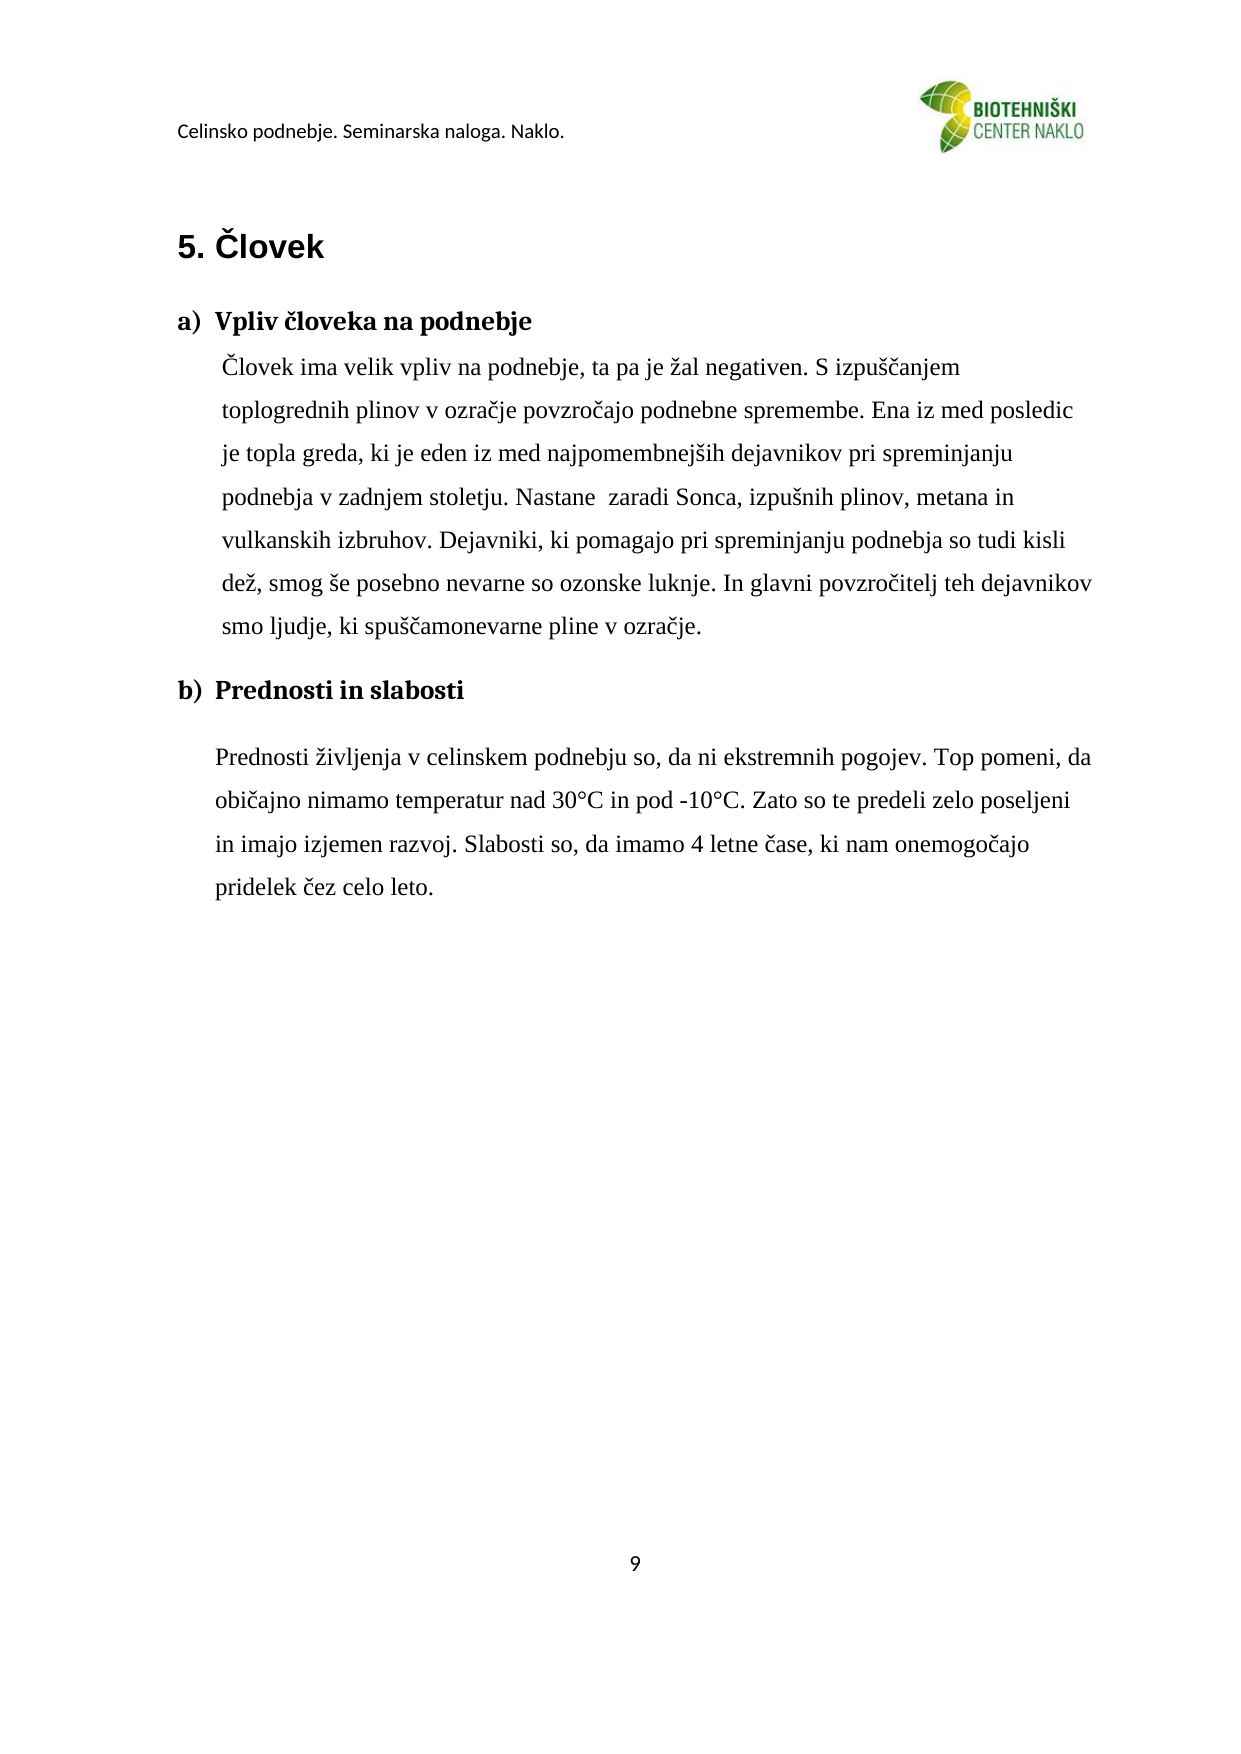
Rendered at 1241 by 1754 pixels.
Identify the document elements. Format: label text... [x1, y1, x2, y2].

picture [917, 78, 1087, 155]
subtitle Vpliv človeka na podnebje [177, 306, 1092, 337]
text Človek ima velik vpliv na podnebje, ta pa je žal negativen. S izpuščanjem toplogrednih plinov v ozračje povzročajo podnebne spremembe. Ena iz med posledic je topla greda, ki je eden iz med najpomembnejših dejavnikov pri spreminjanju podnebja v zadnjem stoletju. Nastane zaradi Sonca, izpušnih plinov, metana in vulkanskih izbruhov. Dejavniki, ki pomagajo pri spreminjanju podnebja so tudi kisli dež, smog še posebno nevarne so ozonske luknje. In glavni povzročitelj teh dejavnikov smo ljudje, ki spuščamonevarne pline v ozračje. [222, 352, 1092, 640]
subtitle Prednosti življenja v celinskem podnebju so, da ni ekstremnih pogojev. Top pomeni, da običajno nimamo temperatur nad 30°C in pod -10°C. Zato so te predeli zelo poseljeni in imajo izjemen razvoj. Slabosti so, da imamo 4 letne čase, ki nam onemogočajo pridelek čez celo leto. [215, 742, 1092, 901]
subtitle Prednosti in slabosti [177, 675, 1092, 706]
subtitle Človek [177, 227, 1092, 266]
